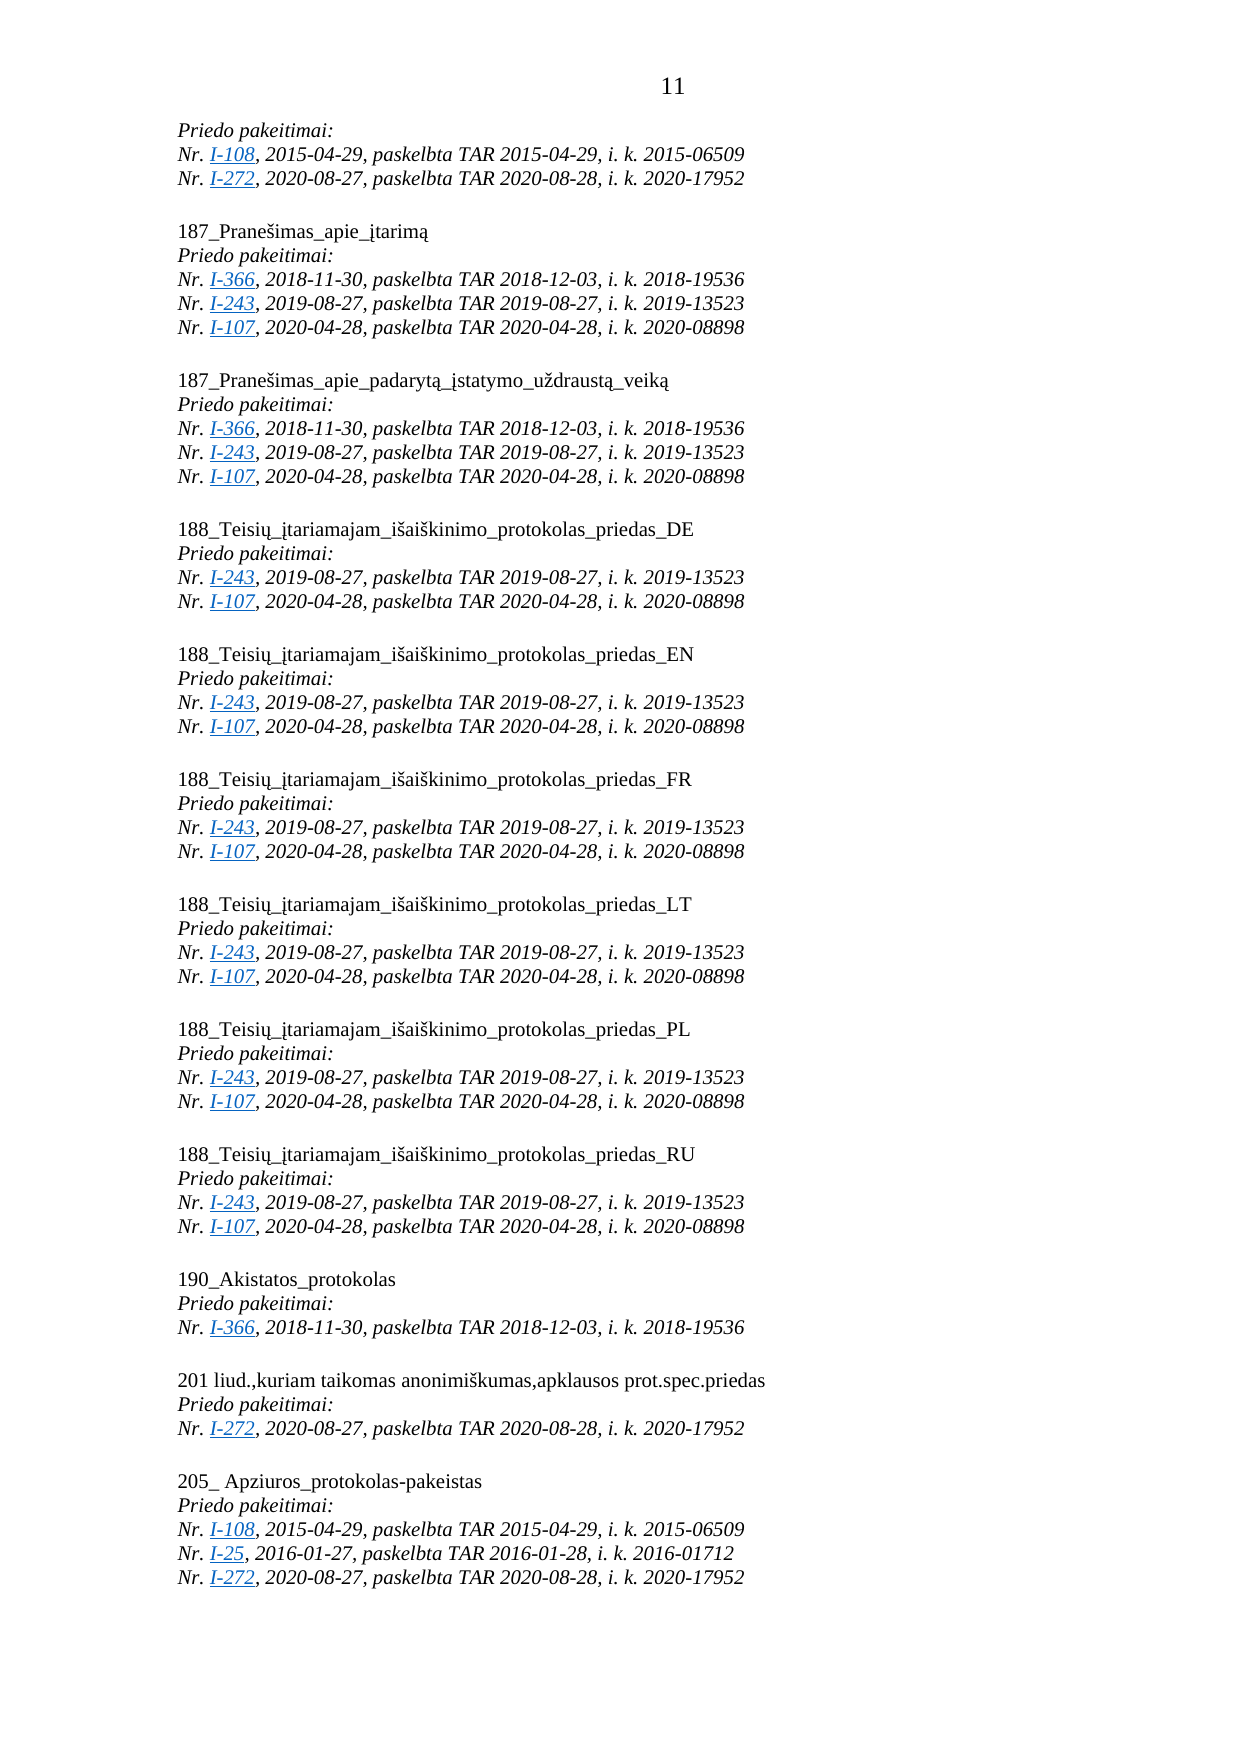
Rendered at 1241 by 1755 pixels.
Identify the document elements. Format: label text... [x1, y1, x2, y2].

text Nr. I-243, 2019-08-27, paskelbta TAR 2019-08-27, i. k. 2019-13523 [177, 565, 1169, 589]
text Priedo pakeitimai: [177, 541, 1169, 565]
text 188_Teisių_įtariamajam_išaiškinimo_protokolas_priedas_FR [177, 767, 1169, 791]
text Nr. I-107, 2020-04-28, paskelbta TAR 2020-04-28, i. k. 2020-08898 [177, 964, 1169, 988]
text 188_Teisių_įtariamajam_išaiškinimo_protokolas_priedas_DE [177, 517, 1169, 541]
text 187_Pranešimas_apie_padarytą_įstatymo_uždraustą_veiką [177, 368, 1169, 392]
text Priedo pakeitimai: [177, 791, 1169, 815]
text 188_Teisių_įtariamajam_išaiškinimo_protokolas_priedas_PL [177, 1017, 1169, 1041]
text Nr. I-243, 2019-08-27, paskelbta TAR 2019-08-27, i. k. 2019-13523 [177, 815, 1169, 839]
text Nr. I-107, 2020-04-28, paskelbta TAR 2020-04-28, i. k. 2020-08898 [177, 839, 1169, 863]
text Nr. I-243, 2019-08-27, paskelbta TAR 2019-08-27, i. k. 2019-13523 [177, 291, 1169, 315]
text Nr. I-107, 2020-04-28, paskelbta TAR 2020-04-28, i. k. 2020-08898 [177, 1089, 1169, 1113]
text Nr. I-272, 2020-08-27, paskelbta TAR 2020-08-28, i. k. 2020-17952 [177, 1565, 1169, 1589]
text Priedo pakeitimai: [177, 243, 1169, 267]
text 188_Teisių_įtariamajam_išaiškinimo_protokolas_priedas_RU [177, 1142, 1169, 1166]
text Nr. I-366, 2018-11-30, paskelbta TAR 2018-12-03, i. k. 2018-19536 [177, 1315, 1169, 1339]
text Nr. I-107, 2020-04-28, paskelbta TAR 2020-04-28, i. k. 2020-08898 [177, 589, 1169, 613]
text 205_ Apziuros_protokolas-pakeistas [177, 1469, 1169, 1493]
text Nr. I-107, 2020-04-28, paskelbta TAR 2020-04-28, i. k. 2020-08898 [177, 1214, 1169, 1238]
text 188_Teisių_įtariamajam_išaiškinimo_protokolas_priedas_EN [177, 642, 1169, 666]
text Nr. I-107, 2020-04-28, paskelbta TAR 2020-04-28, i. k. 2020-08898 [177, 464, 1169, 488]
text Nr. I-108, 2015-04-29, paskelbta TAR 2015-04-29, i. k. 2015-06509 [177, 1517, 1169, 1541]
text Nr. I-272, 2020-08-27, paskelbta TAR 2020-08-28, i. k. 2020-17952 [177, 1416, 1169, 1440]
text Nr. I-25, 2016-01-27, paskelbta TAR 2016-01-28, i. k. 2016-01712 [177, 1541, 1169, 1565]
text Nr. I-243, 2019-08-27, paskelbta TAR 2019-08-27, i. k. 2019-13523 [177, 690, 1169, 714]
text Priedo pakeitimai: [177, 1041, 1169, 1065]
text Nr. I-107, 2020-04-28, paskelbta TAR 2020-04-28, i. k. 2020-08898 [177, 315, 1169, 339]
text Priedo pakeitimai: [177, 1291, 1169, 1315]
text Priedo pakeitimai: [177, 118, 1169, 142]
text Priedo pakeitimai: [177, 1493, 1169, 1517]
text Nr. I-272, 2020-08-27, paskelbta TAR 2020-08-28, i. k. 2020-17952 [177, 166, 1169, 190]
text Nr. I-243, 2019-08-27, paskelbta TAR 2019-08-27, i. k. 2019-13523 [177, 940, 1169, 964]
text Nr. I-108, 2015-04-29, paskelbta TAR 2015-04-29, i. k. 2015-06509 [177, 142, 1169, 166]
text Priedo pakeitimai: [177, 1166, 1169, 1190]
text 188_Teisių_įtariamajam_išaiškinimo_protokolas_priedas_LT [177, 892, 1169, 916]
text Nr. I-107, 2020-04-28, paskelbta TAR 2020-04-28, i. k. 2020-08898 [177, 714, 1169, 738]
text 187_Pranešimas_apie_įtarimą [177, 219, 1169, 243]
text 201 liud.,kuriam taikomas anonimiškumas,apklausos prot.spec.priedas [177, 1368, 1169, 1392]
text 190_Akistatos_protokolas [177, 1267, 1169, 1291]
text Nr. I-243, 2019-08-27, paskelbta TAR 2019-08-27, i. k. 2019-13523 [177, 1190, 1169, 1214]
text Nr. I-243, 2019-08-27, paskelbta TAR 2019-08-27, i. k. 2019-13523 [177, 1065, 1169, 1089]
text Priedo pakeitimai: [177, 916, 1169, 940]
text Priedo pakeitimai: [177, 1392, 1169, 1416]
text Priedo pakeitimai: [177, 666, 1169, 690]
text Priedo pakeitimai: [177, 392, 1169, 416]
text Nr. I-366, 2018-11-30, paskelbta TAR 2018-12-03, i. k. 2018-19536 [177, 267, 1169, 291]
text Nr. I-243, 2019-08-27, paskelbta TAR 2019-08-27, i. k. 2019-13523 [177, 440, 1169, 464]
text Nr. I-366, 2018-11-30, paskelbta TAR 2018-12-03, i. k. 2018-19536 [177, 416, 1169, 440]
